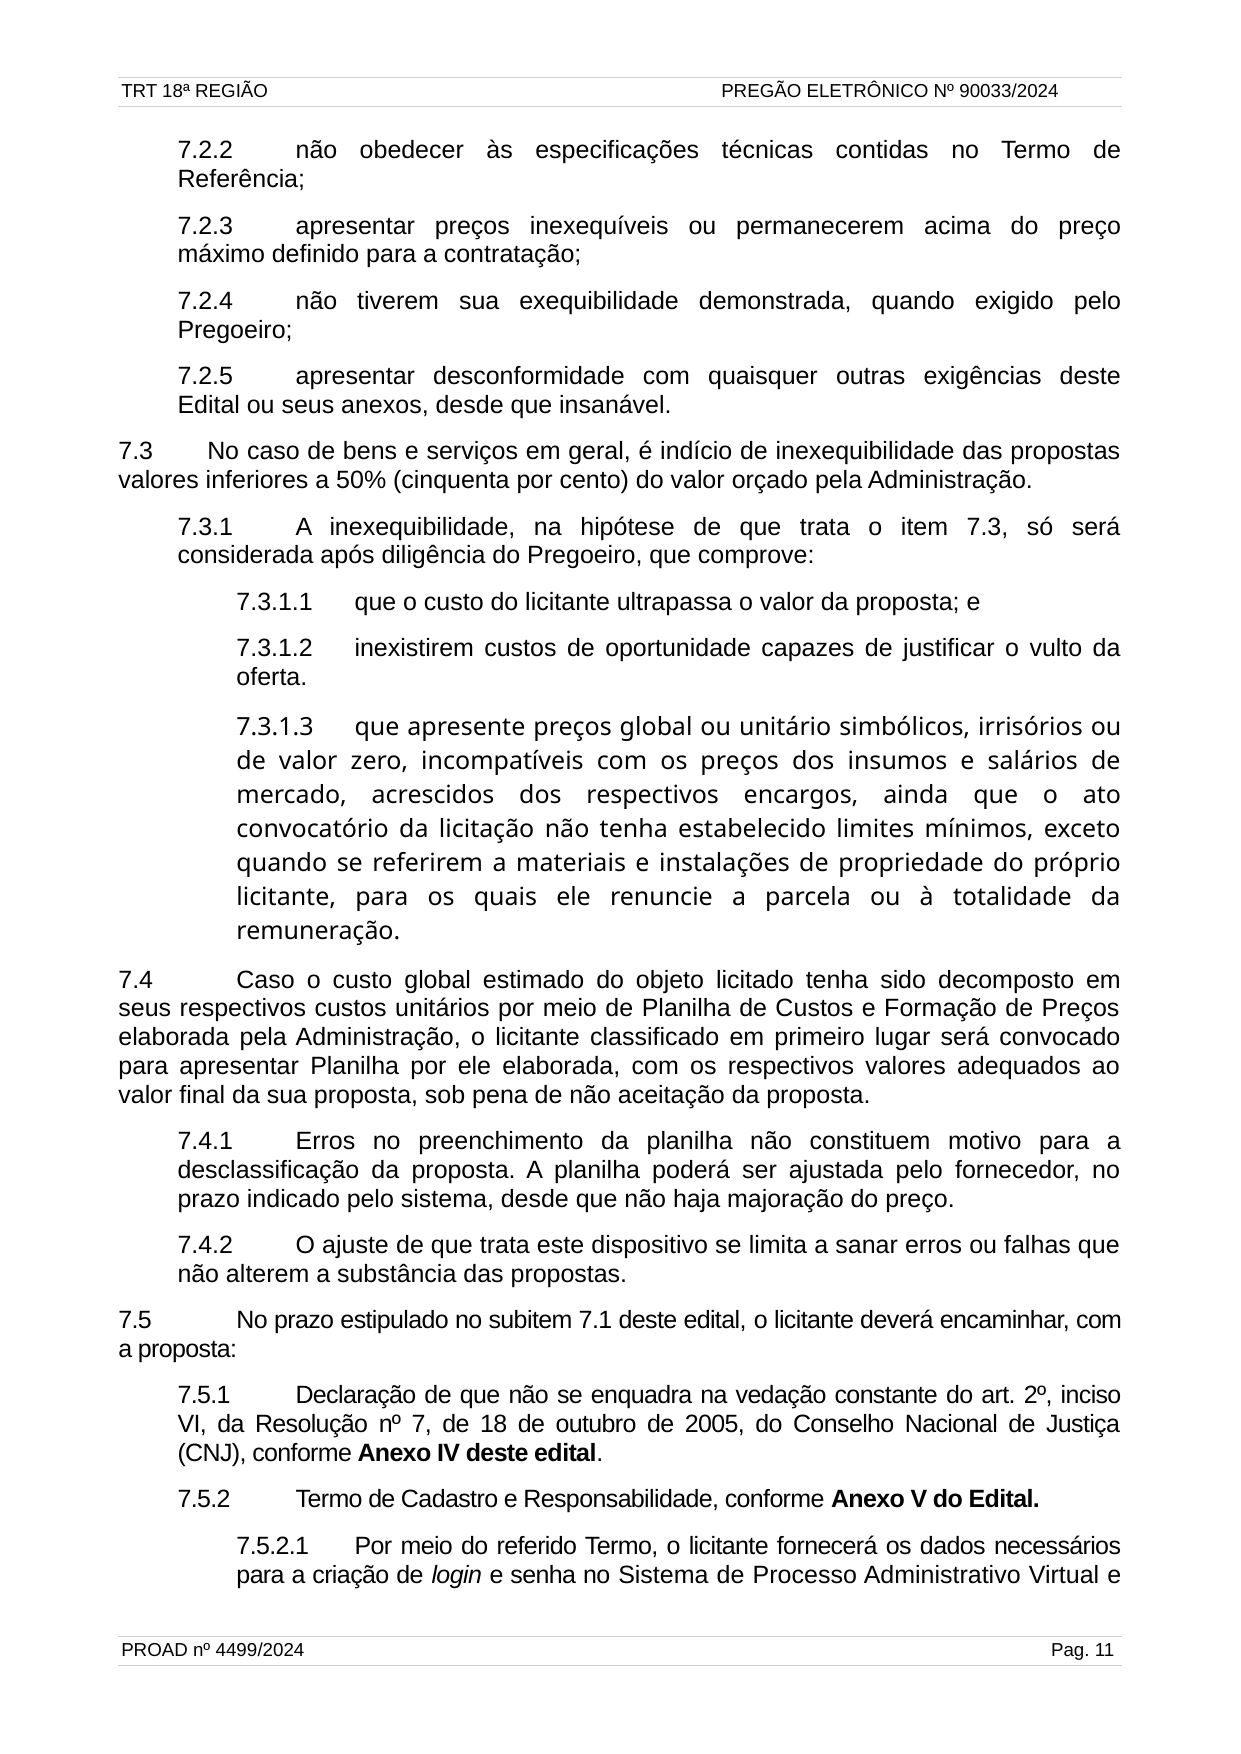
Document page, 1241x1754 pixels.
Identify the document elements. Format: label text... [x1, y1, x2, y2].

text 7.5 No prazo estipulado no subitem 7.1 deste edital, o licitante deverá encaminhar, com a proposta: [118, 1305, 1122, 1363]
text 7.2.2 não obedecer às especificações técnicas contidas no Termo de Referência; [177, 136, 1122, 193]
text 7.5.2.1 Por meio do referido Termo, o licitante fornecerá os dados necessários para a criação de login e senha no Sistema de Processo Administrativo Virtual e [236, 1531, 1122, 1588]
text 7.3.1 A inexequibilidade, na hipótese de que trata o item 7.3, só será considerada após diligência do Pregoeiro, que comprove: [177, 512, 1122, 569]
text 7.2.4 não tiverem sua exequibilidade demonstrada, quando exigido pelo Pregoeiro; [177, 286, 1122, 343]
text 7.3.1.1 que o custo do licitante ultrapassa o valor da proposta; e [236, 587, 1122, 616]
text 7.3 No caso de bens e serviços em geral, é indício de inexequibilidade das propostas valores inferiores a 50% (cinquenta por cento) do valor orçado pela Administração. [118, 436, 1122, 494]
text 7.2.3 apresentar preços inexequíveis ou permanecerem acima do preço máximo definido para a contratação; [177, 211, 1122, 268]
text 7.4.2 O ajuste de que trata este dispositivo se limita a sanar erros ou falhas que não alterem a substância das propostas. [177, 1230, 1122, 1287]
text 7.4 Caso o custo global estimado do objeto licitado tenha sido decomposto em seus respectivos custos unitários por meio de Planilha de Custos e Formação de Preços elaborada pela Administração, o licitante classificado em primeiro lugar será convocado para apresentar Planilha por ele elaborada, com os respectivos valores adequados ao valor final da sua proposta, sob pena de não aceitação da proposta. [118, 964, 1122, 1108]
text 7.3.1.2 inexistirem custos de oportunidade capazes de justificar o vulto da oferta. [236, 633, 1122, 691]
text 7.5.2 Termo de Cadastro e Responsabilidade, conforme Anexo V do Edital. [177, 1484, 1122, 1513]
text 7.4.1 Erros no preenchimento da planilha não constituem motivo para a desclassificação da proposta. A planilha poderá ser ajustada pelo fornecedor, no prazo indicado pelo sistema, desde que não haja majoração do preço. [177, 1126, 1122, 1212]
text 7.3.1.3 que apresente preços global ou unitário simbólicos, irrisórios ou de valor zero, incompatíveis com os preços dos insumos e salários de mercado, acrescidos dos respectivos encargos, ainda que o ato convocatório da licitação não tenha estabelecido limites mínimos, exceto quando se referirem a materiais e instalações de propriedade do próprio licitante, para os quais ele renuncie a parcela ou à totalidade da remuneração. [236, 708, 1122, 947]
text 7.2.5 apresentar desconformidade com quaisquer outras exigências deste Edital ou seus anexos, desde que insanável. [177, 361, 1122, 419]
text 7.5.1 Declaração de que não se enquadra na vedação constante do art. 2º, inciso VI, da Resolução nº 7, de 18 de outubro de 2005, do Conselho Nacional de Justiça (CNJ), conforme Anexo IV deste edital. [177, 1380, 1122, 1467]
